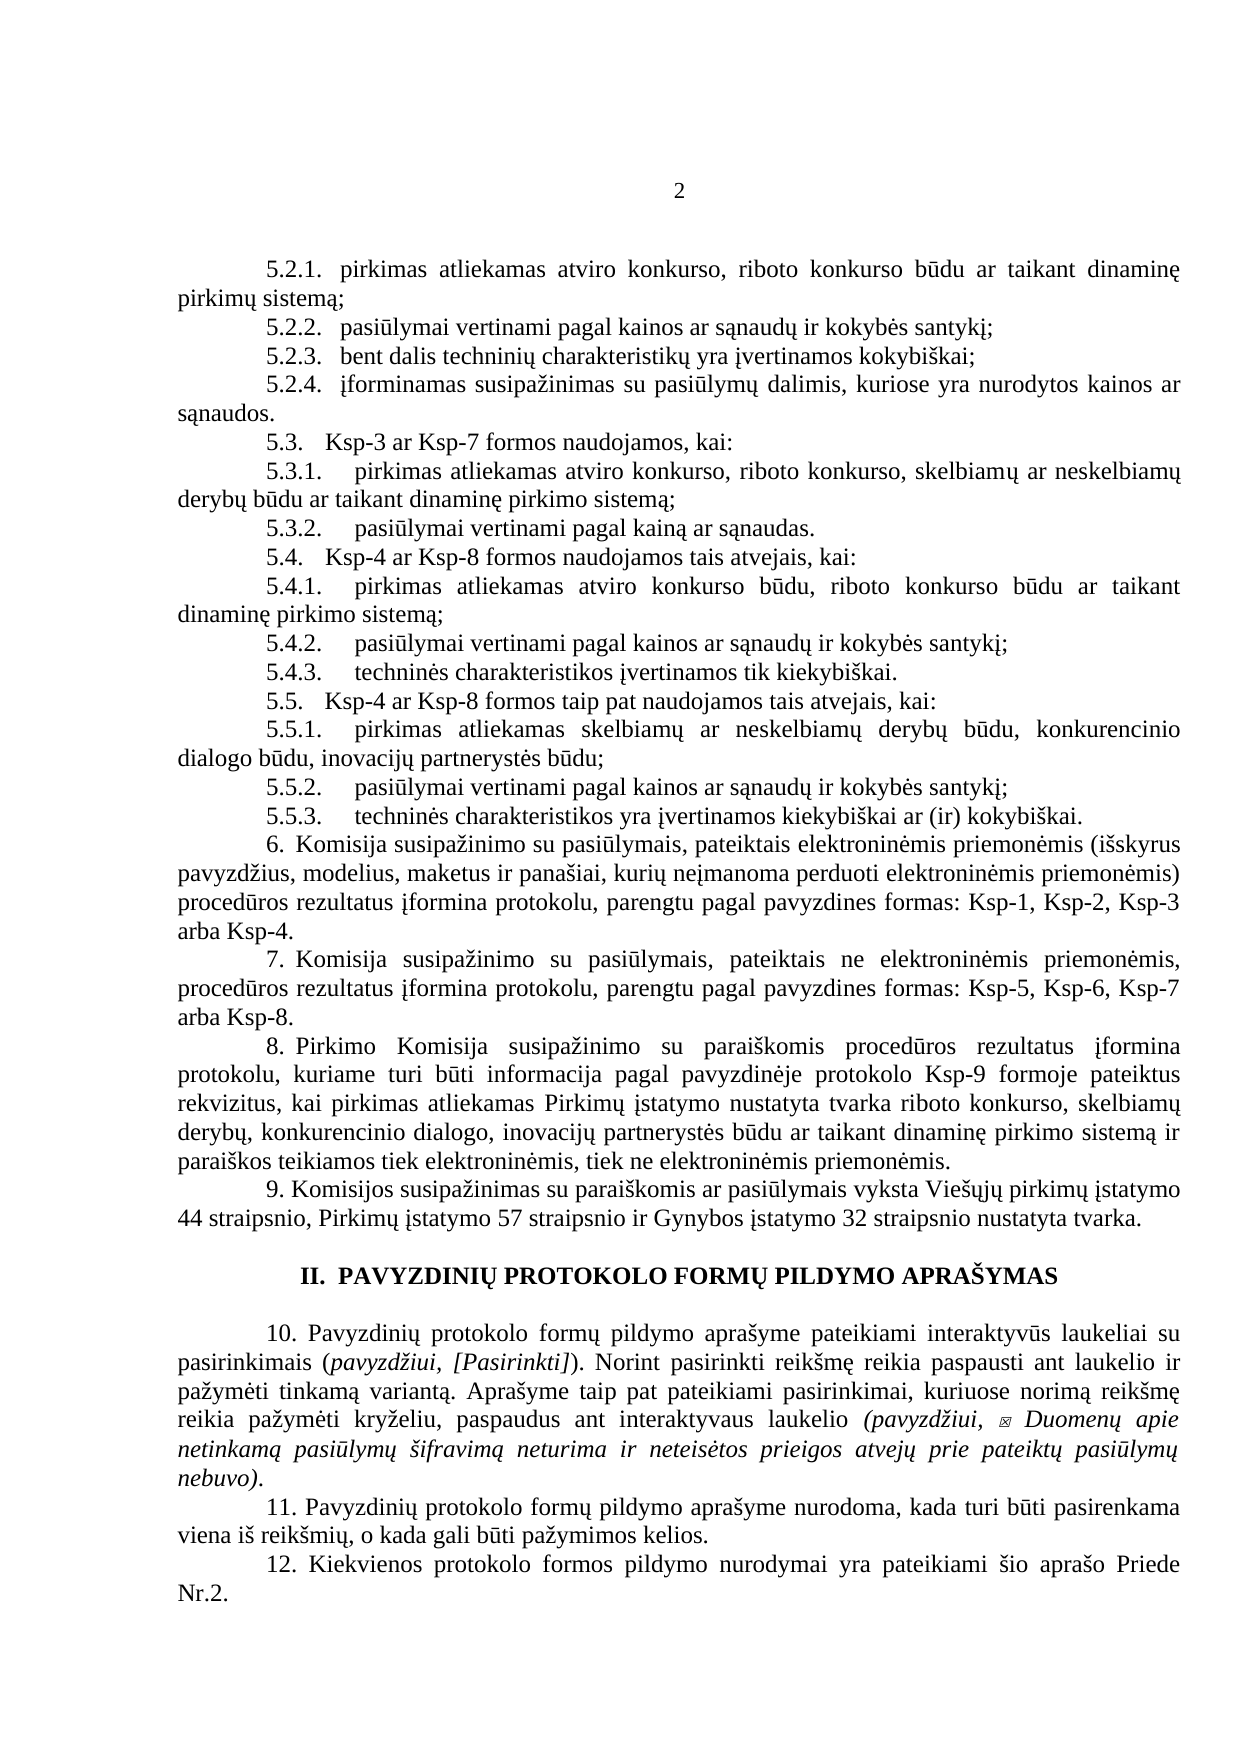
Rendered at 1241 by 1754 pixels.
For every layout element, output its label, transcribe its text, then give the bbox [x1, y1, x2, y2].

text 8. Pirkimo Komisija susipažinimo su paraiškomis procedūros rezultatus įformina protokolu, kuriame turi būti informacija pagal pavyzdinėje protokolo Ksp-9 formoje pateiktus rekvizitus, kai pirkimas atliekamas Pirkimų įstatymo nustatyta tvarka riboto konkurso, skelbiamų derybų, konkurencinio dialogo, inovacijų partnerystės būdu ar taikant dinaminę pirkimo sistemą ir paraiškos teikiamos tiek elektroninėmis, tiek ne elektroninėmis priemonėmis. [177, 1031, 1181, 1174]
text 5.4.1. pirkimas atliekamas atviro konkurso būdu, riboto konkurso būdu ar taikant dinaminę pirkimo sistemą; [177, 571, 1181, 628]
text 7. Komisija susipažinimo su pasiūlymais, pateiktais ne elektroninėmis priemonėmis, procedūros rezultatus įformina protokolu, parengtu pagal pavyzdines formas: Ksp-5, Ksp-6, Ksp-7 arba Ksp-8. [177, 944, 1181, 1031]
text 5.5.3. techninės charakteristikos yra įvertinamos kiekybiškai ar (ir) kokybiškai. [177, 801, 1181, 829]
text 5.2.3. bent dalis techninių charakteristikų yra įvertinamos kokybiškai; [177, 341, 1181, 369]
text 5.4.3. techninės charakteristikos įvertinamos tik kiekybiškai. [177, 657, 1181, 686]
text 9. Komisijos susipažinimas su paraiškomis ar pasiūlymais vyksta Viešųjų pirkimų įstatymo 44 straipsnio, Pirkimų įstatymo 57 straipsnio ir Gynybos įstatymo 32 straipsnio nustatyta tvarka. [177, 1174, 1181, 1232]
text 5.4. Ksp-4 ar Ksp-8 formos naudojamos tais atvejais, kai: [177, 542, 1181, 571]
text 5.3.2. pasiūlymai vertinami pagal kainą ar sąnaudas. [177, 513, 1181, 542]
text 10. Pavyzdinių protokolo formų pildymo aprašyme pateikiami interaktyvūs laukeliai su pasirinkimais (pavyzdžiui, [Pasirinkti]). Norint pasirinkti reikšmę reikia paspausti ant laukelio ir pažymėti tinkamą variantą. Aprašyme taip pat pateikiami pasirinkimai, kuriuose norimą reikšmę reikia pažymėti kryželiu, paspaudus ant interaktyvaus laukelio (pavyzdžiui, ☒ Duomenų apie netinkamą pasiūlymų šifravimą neturima ir neteisėtos prieigos atvejų prie pateiktų pasiūlymų nebuvo). [177, 1318, 1181, 1492]
text 5.3.1. pirkimas atliekamas atviro konkurso, riboto konkurso, skelbiamų ar neskelbiamų derybų būdu ar taikant dinaminę pirkimo sistemą; [177, 456, 1181, 513]
text 5.2.2. pasiūlymai vertinami pagal kainos ar sąnaudų ir kokybės santykį; [177, 312, 1181, 341]
text 5.5.2. pasiūlymai vertinami pagal kainos ar sąnaudų ir kokybės santykį; [177, 772, 1181, 801]
text 5.5.1. pirkimas atliekamas skelbiamų ar neskelbiamų derybų būdu, konkurencinio dialogo būdu, inovacijų partnerystės būdu; [177, 714, 1181, 772]
text 5.2.4. įforminamas susipažinimas su pasiūlymų dalimis, kuriose yra nurodytos kainos ar sąnaudos. [177, 369, 1181, 427]
text 5.3. Ksp-3 ar Ksp-7 formos naudojamos, kai: [177, 427, 1181, 456]
text II. PAVYZDINIŲ PROTOKOLO FORMŲ PILDYMO APRAŠYMAS [177, 1261, 1181, 1289]
text 11. Pavyzdinių protokolo formų pildymo aprašyme nurodoma, kada turi būti pasirenkama viena iš reikšmių, o kada gali būti pažymimos kelios. [177, 1492, 1181, 1549]
text 5.5. Ksp-4 ar Ksp-8 formos taip pat naudojamos tais atvejais, kai: [266, 686, 1181, 714]
text 5.2.1. pirkimas atliekamas atviro konkurso, riboto konkurso būdu ar taikant dinaminę pirkimų sistemą; [177, 254, 1181, 312]
text 12. Kiekvienos protokolo formos pildymo nurodymai yra pateikiami šio aprašo Priede Nr.2. [177, 1549, 1181, 1607]
text 5.4.2. pasiūlymai vertinami pagal kainos ar sąnaudų ir kokybės santykį; [177, 628, 1181, 657]
text 6. Komisija susipažinimo su pasiūlymais, pateiktais elektroninėmis priemonėmis (išskyrus pavyzdžius, modelius, maketus ir panašiai, kurių neįmanoma perduoti elektroninėmis priemonėmis) procedūros rezultatus įformina protokolu, parengtu pagal pavyzdines formas: Ksp-1, Ksp-2, Ksp-3 arba Ksp-4. [177, 829, 1181, 944]
